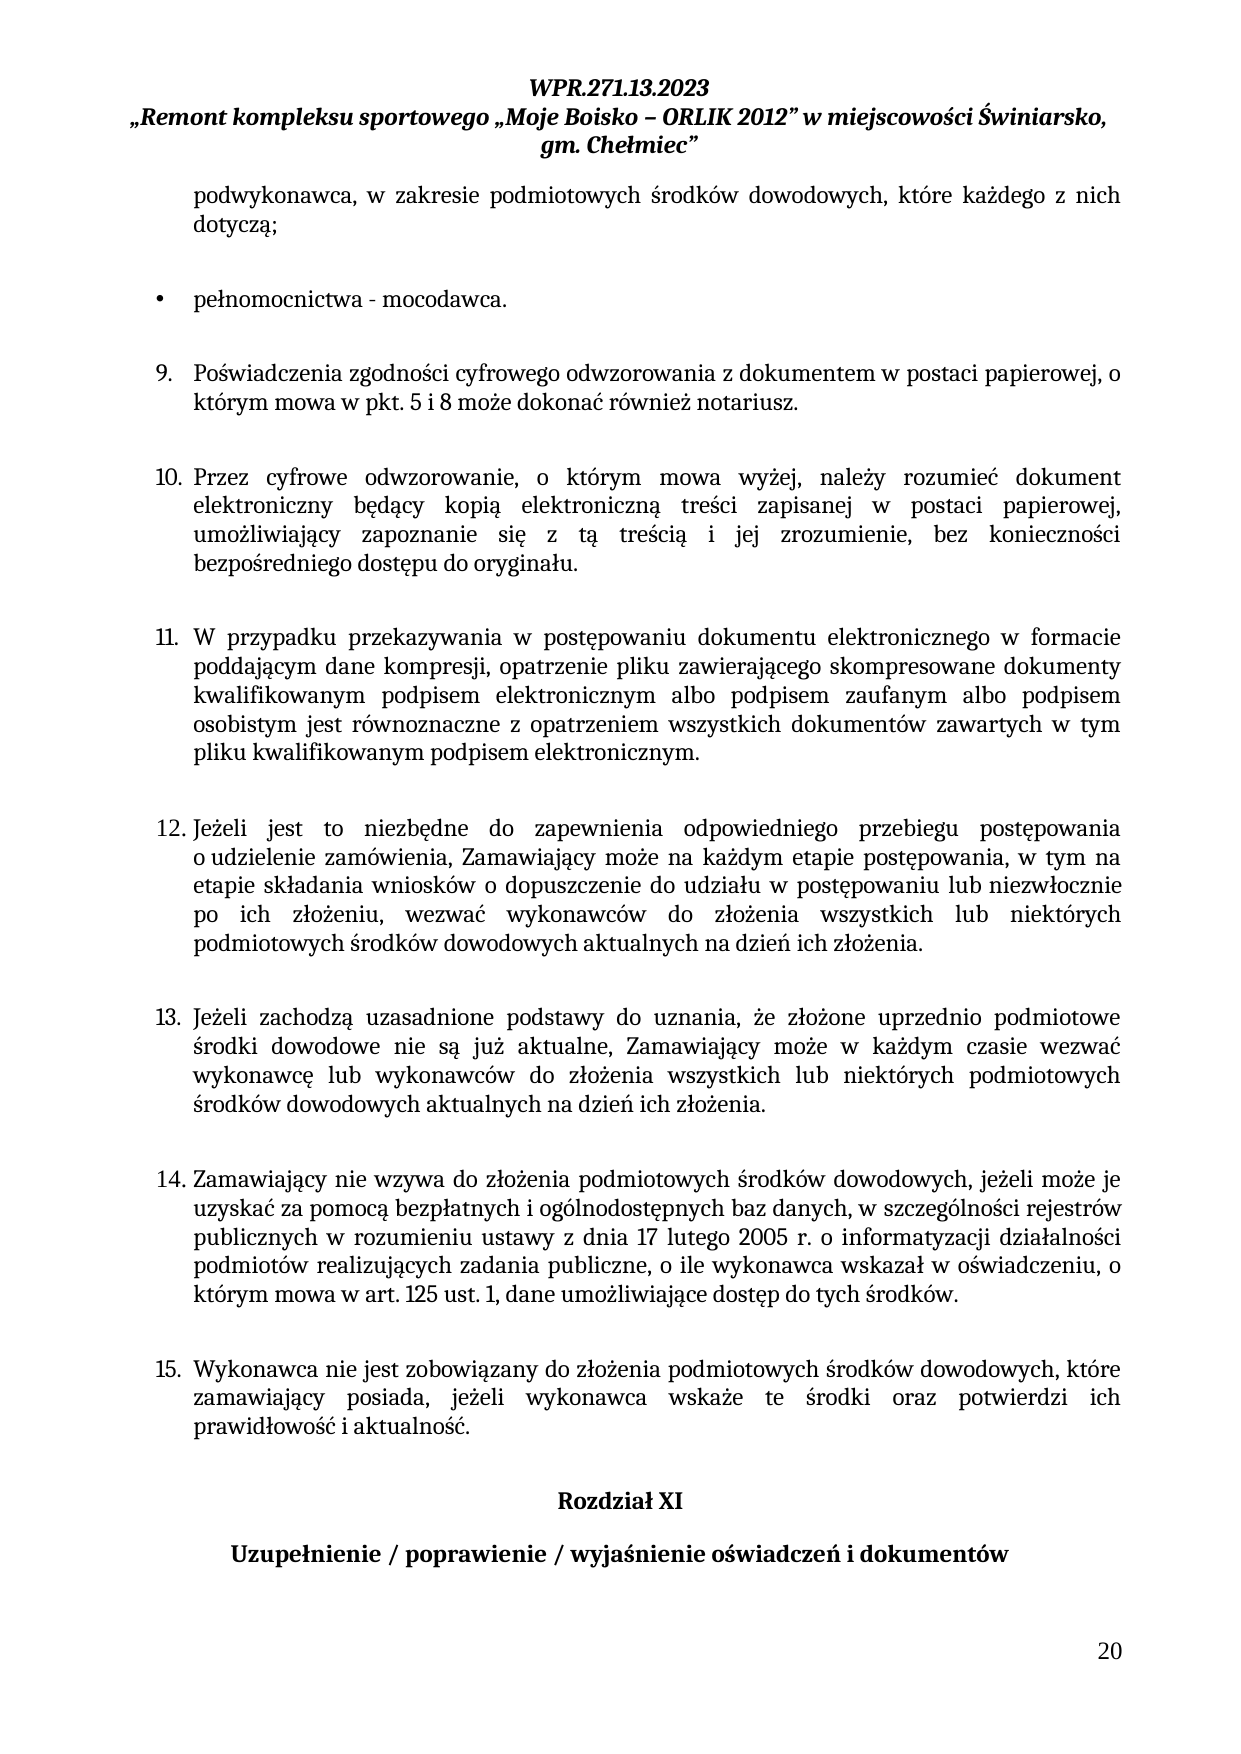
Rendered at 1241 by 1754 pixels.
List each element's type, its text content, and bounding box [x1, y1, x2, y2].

list Zamawiający nie wzywa do złożenia podmiotowych środków dowodowych, jeżeli może je uzyskać za pomocą bezpłatnych i ogólnodostępnych baz danych, w szczególności rejestrów publicznych w rozumieniu ustawy z dnia 17 lutego 2005 r. o informatyzacji działalności podmiotów realizujących zadania publiczne, o ile wykonawca wskazał w oświadczeniu, o którym mowa w art. 125 ust. 1, dane umożliwiające dostęp do tych środków. [156, 1164, 1122, 1309]
text Uzupełnienie / poprawienie / wyjaśnienie oświadczeń i dokumentów [118, 1540, 1122, 1569]
list Wykonawca nie jest zobowiązany do złożenia podmiotowych środków dowodowych, które zamawiający posiada, jeżeli wykonawca wskaże te środki oraz potwierdzi ich prawidłowość i aktualność. [156, 1354, 1122, 1441]
list Jeżeli zachodzą uzasadnione podstawy do uznania, że złożone uprzednio podmiotowe środki dowodowe nie są już aktualne, Zamawiający może w każdym czasie wezwać wykonawcę lub wykonawców do złożenia wszystkich lub niektórych podmiotowych środków dowodowych aktualnych na dzień ich złożenia. [156, 1003, 1122, 1118]
list podwykonawca, w zakresie podmiotowych środków dowodowych, które każdego z nich dotyczą; [156, 181, 1122, 239]
text Rozdział XI [118, 1487, 1122, 1515]
list Jeżeli jest to niezbędne do zapewnienia odpowiedniego przebiegu postępowania o udzielenie zamówienia, Zamawiający może na każdym etapie postępowania, w tym na etapie składania wniosków o dopuszczenie do udziału w postępowaniu lub niezwłocznie po ich złożeniu, wezwać wykonawców do złożenia wszystkich lub niektórych podmiotowych środków dowodowych aktualnych na dzień ich złożenia. [156, 813, 1122, 957]
list W przypadku przekazywania w postępowaniu dokumentu elektronicznego w formacie poddającym dane kompresji, opatrzenie pliku zawierającego skompresowane dokumenty kwalifikowanym podpisem elektronicznym albo podpisem zaufanym albo podpisem osobistym jest równoznaczne z opatrzeniem wszystkich dokumentów zawartych w tym pliku kwalifikowanym podpisem elektronicznym. [156, 623, 1122, 767]
list Przez cyfrowe odwzorowanie, o którym mowa wyżej, należy rozumieć dokument elektroniczny będący kopią elektroniczną treści zapisanej w postaci papierowej, umożliwiający zapoznanie się z tą treścią i jej zrozumienie, bez konieczności bezpośredniego dostępu do oryginału. [156, 462, 1122, 577]
list pełnomocnictwa - mocodawca. [156, 284, 1122, 313]
list Poświadczenia zgodności cyfrowego odwzorowania z dokumentem w postaci papierowej, o którym mowa w pkt. 5 i 8 może dokonać również notariusz. [156, 359, 1122, 417]
